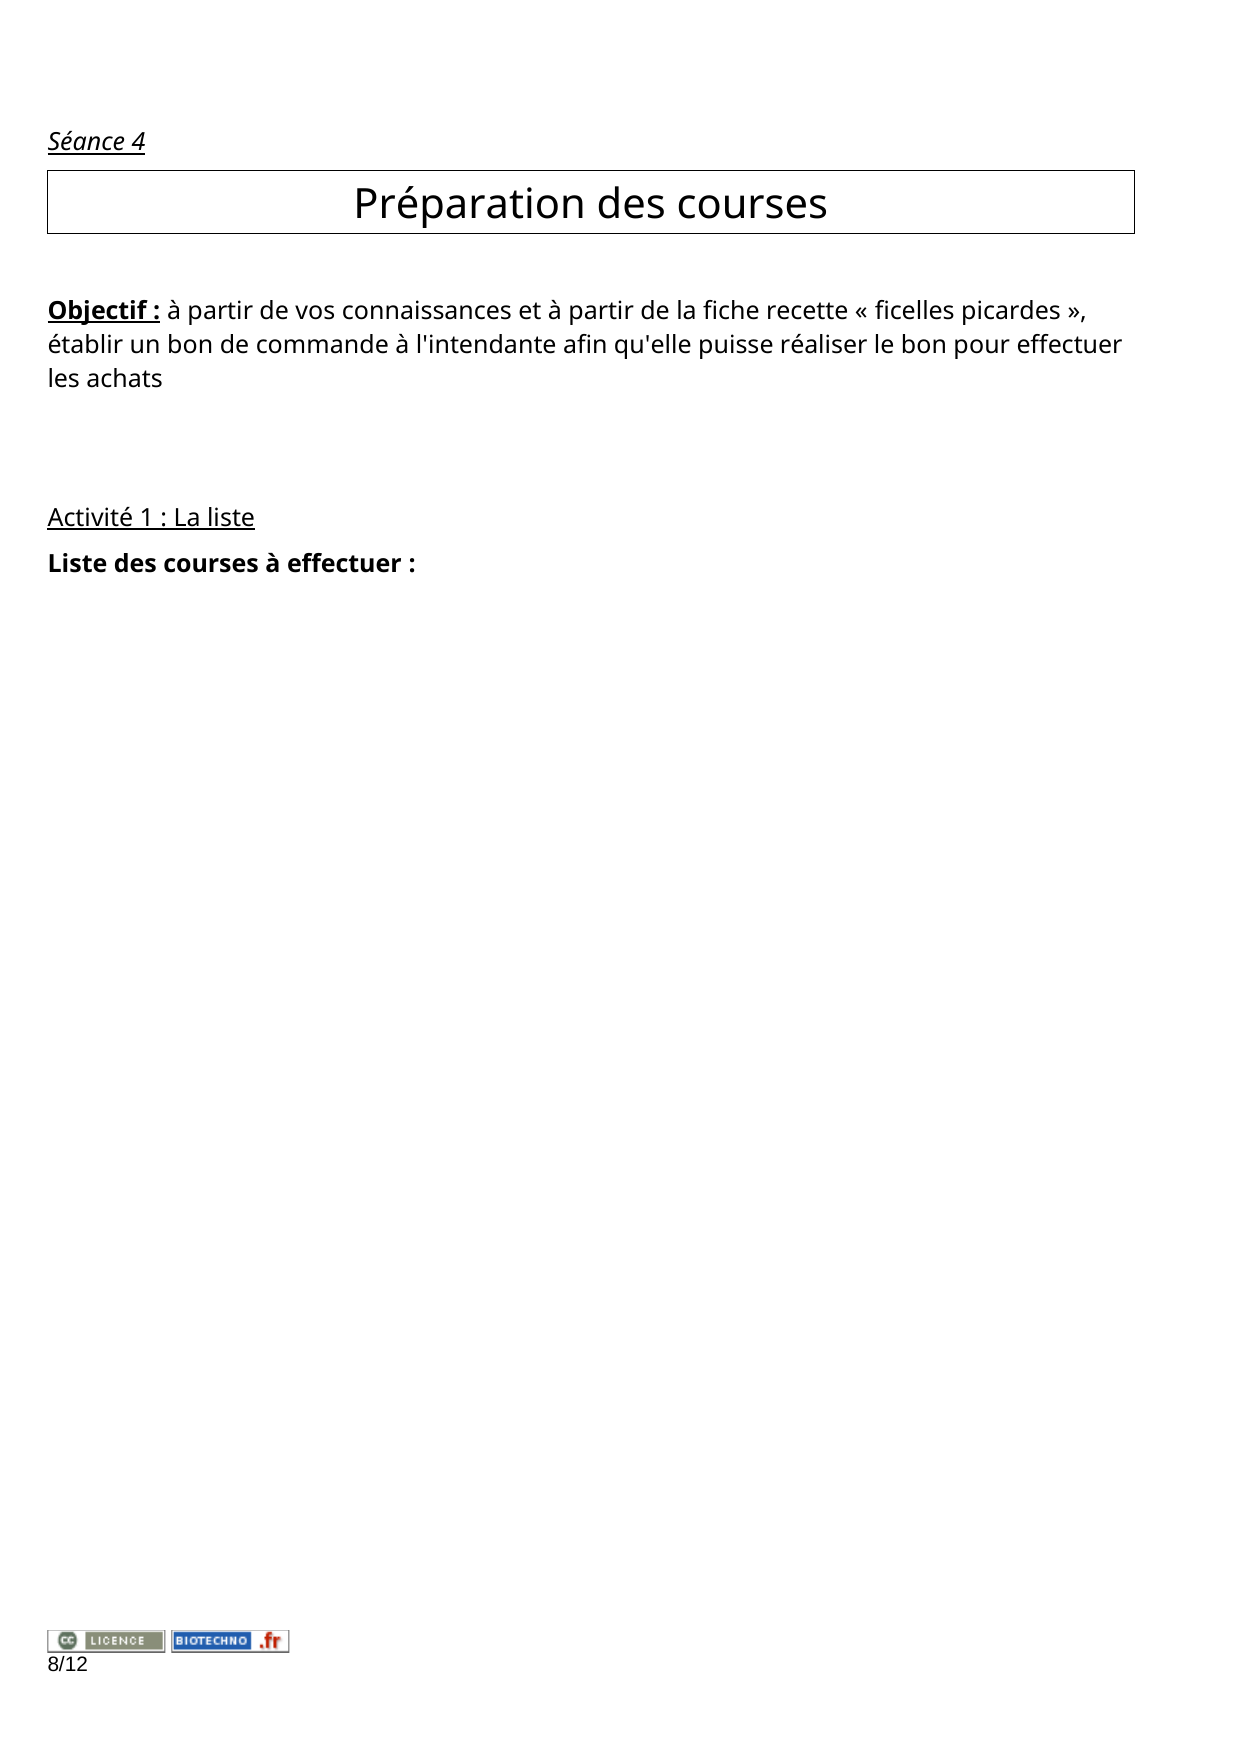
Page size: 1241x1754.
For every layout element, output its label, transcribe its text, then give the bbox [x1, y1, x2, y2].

text Liste des courses à effectuer : [47, 546, 1134, 580]
text Séance 4 [47, 124, 1134, 158]
picture [47, 1630, 166, 1653]
picture [171, 1630, 290, 1653]
text Préparation des courses [48, 171, 1134, 233]
text Objectif : à partir de vos connaissances et à partir de la fiche recette « ficelles picardes », établir un bon de commande à l'intendante afin qu'elle puisse réaliser le bon pour effectuer les achats [47, 292, 1134, 394]
text Activité 1 : La liste [47, 500, 1134, 534]
